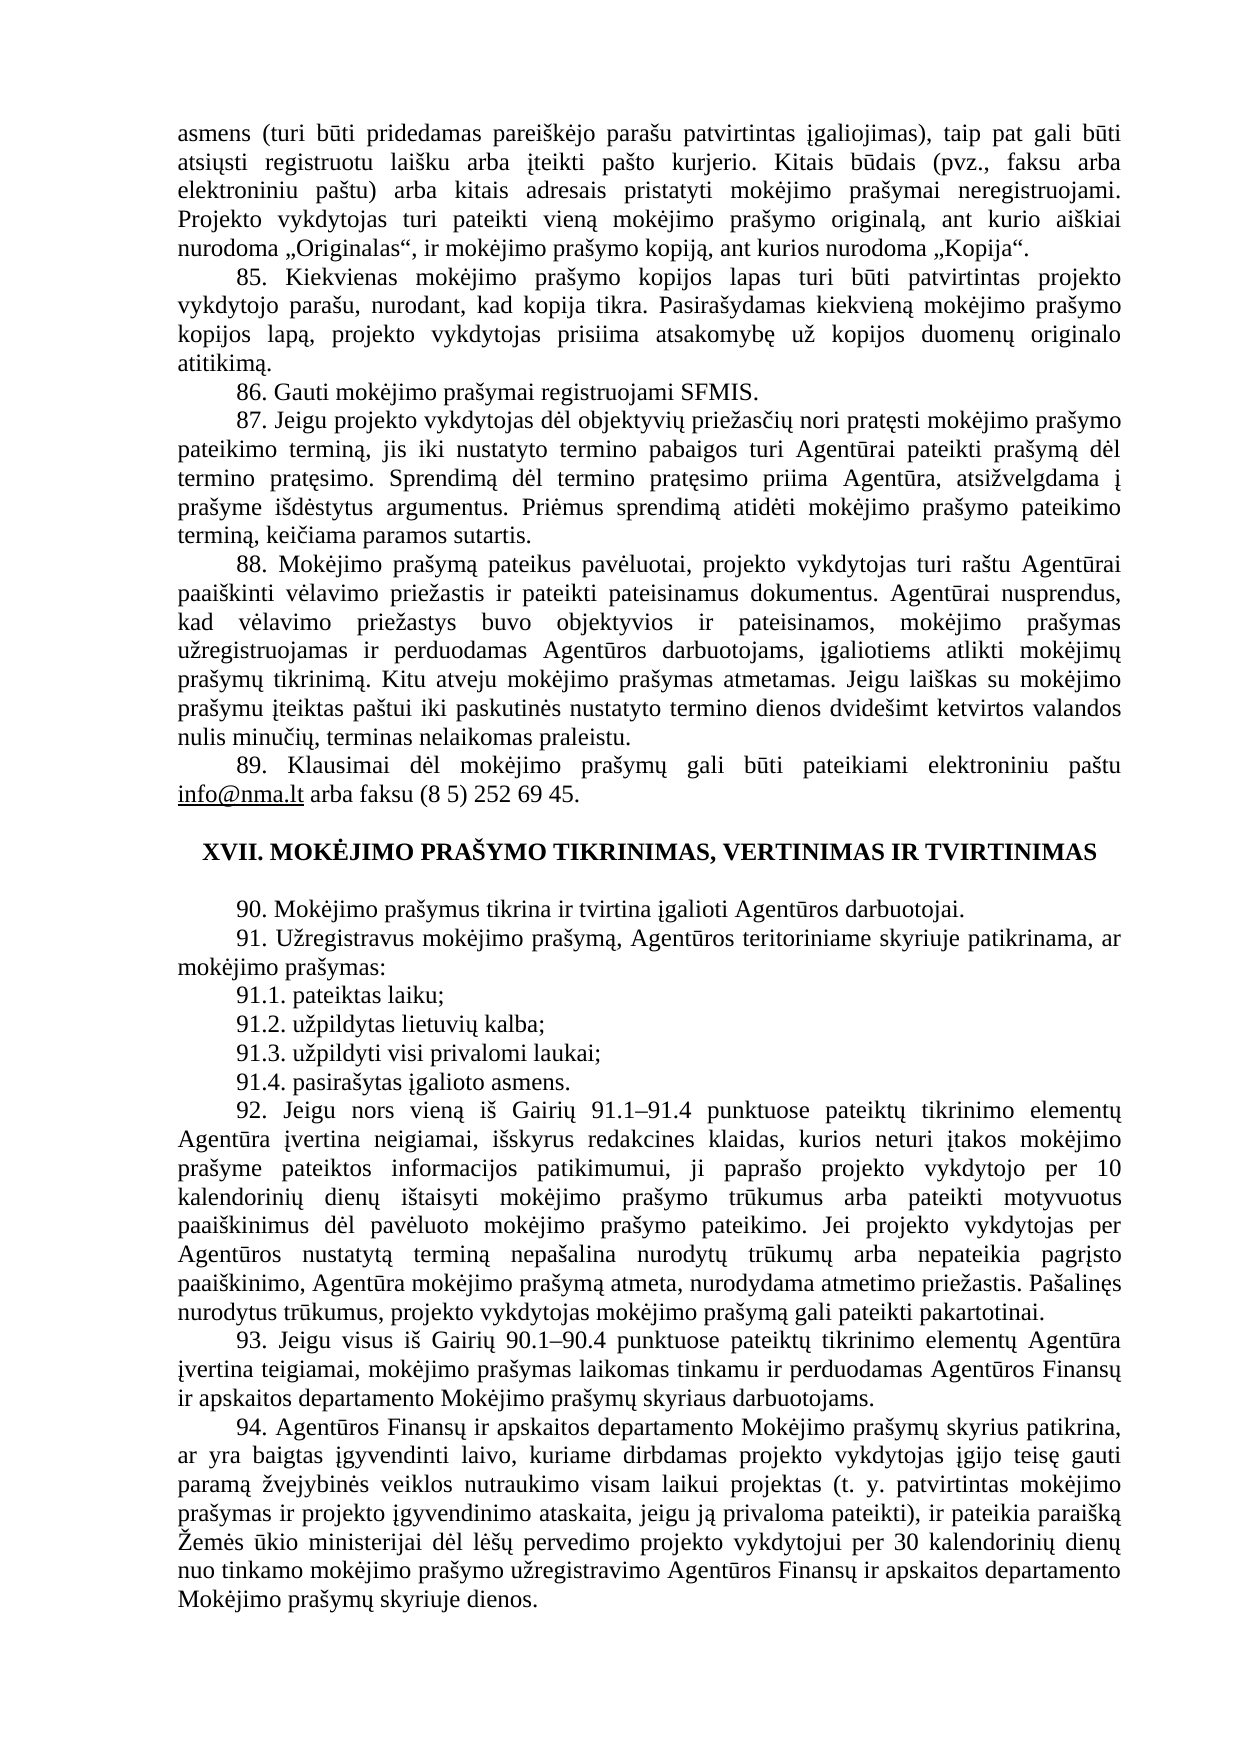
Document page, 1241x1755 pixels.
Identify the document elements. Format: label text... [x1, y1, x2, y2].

text 91. Užregistravus mokėjimo prašymą, Agentūros teritoriniame skyriuje patikrinama, ar mokėjimo prašymas: [177, 923, 1122, 981]
text 85. Kiekvienas mokėjimo prašymo kopijos lapas turi būti patvirtintas projekto vykdytojo parašu, nurodant, kad kopija tikra. Pasirašydamas kiekvieną mokėjimo prašymo kopijos lapą, projekto vykdytojas prisiima atsakomybę už kopijos duomenų originalo atitikimą. [177, 262, 1122, 377]
text 88. Mokėjimo prašymą pateikus pavėluotai, projekto vykdytojas turi raštu Agentūrai paaiškinti vėlavimo priežastis ir pateikti pateisinamus dokumentus. Agentūrai nusprendus, kad vėlavimo priežastys buvo objektyvios ir pateisinamos, mokėjimo prašymas užregistruojamas ir perduodamas Agentūros darbuotojams, įgaliotiems atlikti mokėjimų prašymų tikrinimą. Kitu atveju mokėjimo prašymas atmetamas. Jeigu laiškas su mokėjimo prašymu įteiktas paštui iki paskutinės nustatyto termino dienos dvidešimt ketvirtos valandos nulis minučių, terminas nelaikomas praleistu. [177, 549, 1122, 751]
text 89. Klausimai dėl mokėjimo prašymų gali būti pateikiami elektroniniu paštu info@nma.lt arba faksu (8 5) 252 69 45. [177, 751, 1122, 808]
text 91.2. užpildytas lietuvių kalba; [177, 1009, 1122, 1038]
text 91.3. užpildyti visi privalomi laukai; [177, 1038, 1122, 1067]
text 91.1. pateiktas laiku; [177, 981, 1122, 1009]
text 87. Jeigu projekto vykdytojas dėl objektyvių priežasčių nori pratęsti mokėjimo prašymo pateikimo terminą, jis iki nustatyto termino pabaigos turi Agentūrai pateikti prašymą dėl termino pratęsimo. Sprendimą dėl termino pratęsimo priima Agentūra, atsižvelgdama į prašyme išdėstytus argumentus. Priėmus sprendimą atidėti mokėjimo prašymo pateikimo terminą, keičiama paramos sutartis. [177, 406, 1122, 549]
text 92. Jeigu nors vieną iš Gairių 91.1–91.4 punktuose pateiktų tikrinimo elementų Agentūra įvertina neigiamai, išskyrus redakcines klaidas, kurios neturi įtakos mokėjimo prašyme pateiktos informacijos patikimumui, ji paprašo projekto vykdytojo per 10 kalendorinių dienų ištaisyti mokėjimo prašymo trūkumus arba pateikti motyvuotus paaiškinimus dėl pavėluoto mokėjimo prašymo pateikimo. Jei projekto vykdytojas per Agentūros nustatytą terminą nepašalina nurodytų trūkumų arba nepateikia pagrįsto paaiškinimo, Agentūra mokėjimo prašymą atmeta, nurodydama atmetimo priežastis. Pašalinęs nurodytus trūkumus, projekto vykdytojas mokėjimo prašymą gali pateikti pakartotinai. [177, 1096, 1122, 1326]
text 91.4. pasirašytas įgalioto asmens. [177, 1067, 1122, 1096]
text 86. Gauti mokėjimo prašymai registruojami SFMIS. [177, 377, 1122, 406]
text 90. Mokėjimo prašymus tikrina ir tvirtina įgalioti Agentūros darbuotojai. [177, 894, 1122, 923]
text 94. Agentūros Finansų ir apskaitos departamento Mokėjimo prašymų skyrius patikrina, ar yra baigtas įgyvendinti laivo, kuriame dirbdamas projekto vykdytojas įgijo teisę gauti paramą žvejybinės veiklos nutraukimo visam laikui projektas (t. y. patvirtintas mokėjimo prašymas ir projekto įgyvendinimo ataskaita, jeigu ją privaloma pateikti), ir pateikia paraišką Žemės ūkio ministerijai dėl lėšų pervedimo projekto vykdytojui per 30 kalendorinių dienų nuo tinkamo mokėjimo prašymo užregistravimo Agentūros Finansų ir apskaitos departamento Mokėjimo prašymų skyriuje dienos. [177, 1412, 1122, 1613]
text XVII. MOKĖJIMO PRAŠYMO TIKRINIMAS, VERTINIMAS IR TVIRTINIMAS [177, 837, 1122, 866]
text 93. Jeigu visus iš Gairių 90.1–90.4 punktuose pateiktų tikrinimo elementų Agentūra įvertina teigiamai, mokėjimo prašymas laikomas tinkamu ir perduodamas Agentūros Finansų ir apskaitos departamento Mokėjimo prašymų skyriaus darbuotojams. [177, 1326, 1122, 1412]
text asmens (turi būti pridedamas pareiškėjo parašu patvirtintas įgaliojimas), taip pat gali būti atsiųsti registruotu laišku arba įteikti pašto kurjerio. Kitais būdais (pvz., faksu arba elektroniniu paštu) arba kitais adresais pristatyti mokėjimo prašymai neregistruojami. Projekto vykdytojas turi pateikti vieną mokėjimo prašymo originalą, ant kurio aiškiai nurodoma „Originalas“, ir mokėjimo prašymo kopiją, ant kurios nurodoma „Kopija“. [177, 118, 1122, 262]
